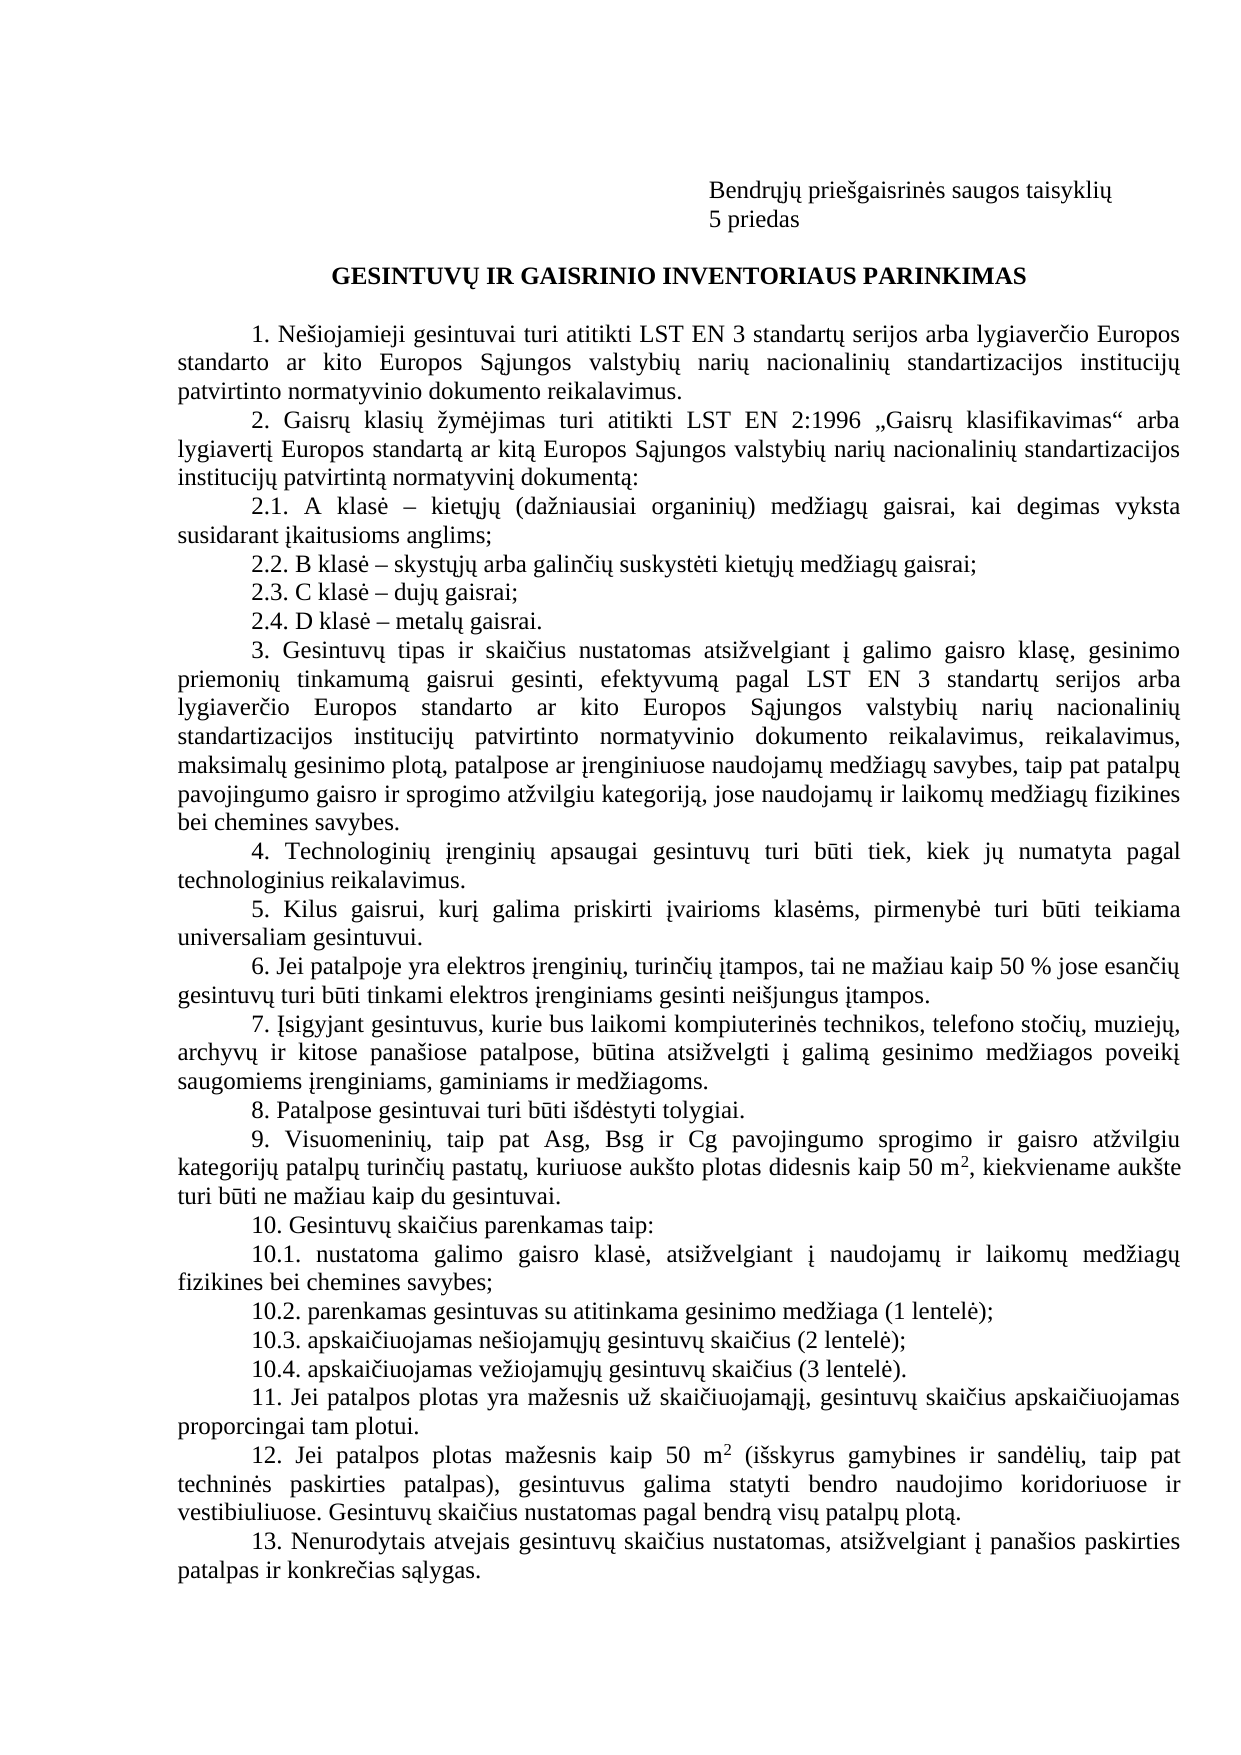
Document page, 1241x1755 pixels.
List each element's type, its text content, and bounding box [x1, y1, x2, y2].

text 2.1. A klasė – kietųjų (dažniausiai organinių) medžiagų gaisrai, kai degimas vyksta susidarant įkaitusioms anglims; [177, 491, 1181, 549]
text 1. Nešiojamieji gesintuvai turi atitikti LST EN 3 standartų serijos arba lygiaverčio Europos standarto ar kito Europos Sąjungos valstybių narių nacionalinių standartizacijos institucijų patvirtinto normatyvinio dokumento reikalavimus. [177, 319, 1181, 405]
text 2.3. C klasė – dujų gaisrai; [177, 577, 1181, 606]
text 2. Gaisrų klasių žymėjimas turi atitikti LST EN 2:1996 „Gaisrų klasifikavimas“ arba lygiavertį Europos standartą ar kitą Europos Sąjungos valstybių narių nacionalinių standartizacijos institucijų patvirtintą normatyvinį dokumentą: [177, 405, 1181, 491]
text 2.4. D klasė – metalų gaisrai. [177, 606, 1181, 635]
text Bendrųjų priešgaisrinės saugos taisyklių [709, 175, 1181, 204]
text 5 priedas [177, 204, 1181, 232]
text 5. Kilus gaisrui, kurį galima priskirti įvairioms klasėms, pirmenybė turi būti teikiama universaliam gesintuvui. [177, 894, 1181, 951]
text 9. Visuomeninių, taip pat Asg, Bsg ir Cg pavojingumo sprogimo ir gaisro atžvilgiu kategorijų patalpų turinčių pastatų, kuriuose aukšto plotas didesnis kaip 50 m2, kiekviename aukšte turi būti ne mažiau kaip du gesintuvai. [177, 1124, 1181, 1210]
text 10. Gesintuvų skaičius parenkamas taip: [177, 1210, 1181, 1239]
text 13. Nenurodytais atvejais gesintuvų skaičius nustatomas, atsižvelgiant į panašios paskirties patalpas ir konkrečias sąlygas. [177, 1526, 1181, 1584]
text 6. Jei patalpoje yra elektros įrenginių, turinčių įtampos, tai ne mažiau kaip 50 % jose esančių gesintuvų turi būti tinkami elektros įrenginiams gesinti neišjungus įtampos. [177, 951, 1181, 1009]
text 10.1. nustatoma galimo gaisro klasė, atsižvelgiant į naudojamų ir laikomų medžiagų fizikines bei chemines savybes; [177, 1239, 1181, 1296]
text 2.2. B klasė – skystųjų arba galinčių suskystėti kietųjų medžiagų gaisrai; [177, 549, 1181, 577]
text 12. Jei patalpos plotas mažesnis kaip 50 m2 (išskyrus gamybines ir sandėlių, taip pat techninės paskirties patalpas), gesintuvus galima statyti bendro naudojimo koridoriuose ir vestibiuliuose. Gesintuvų skaičius nustatomas pagal bendrą visų patalpų plotą. [177, 1440, 1181, 1526]
text 4. Technologinių įrenginių apsaugai gesintuvų turi būti tiek, kiek jų numatyta pagal technologinius reikalavimus. [177, 836, 1181, 894]
text 3. Gesintuvų tipas ir skaičius nustatomas atsižvelgiant į galimo gaisro klasę, gesinimo priemonių tinkamumą gaisrui gesinti, efektyvumą pagal LST EN 3 standartų serijos arba lygiaverčio Europos standarto ar kito Europos Sąjungos valstybių narių nacionalinių standartizacijos institucijų patvirtinto normatyvinio dokumento reikalavimus, reikalavimus, maksimalų gesinimo plotą, patalpose ar įrenginiuose naudojamų medžiagų savybes, taip pat patalpų pavojingumo gaisro ir sprogimo atžvilgiu kategoriją, jose naudojamų ir laikomų medžiagų fizikines bei chemines savybes. [177, 635, 1181, 836]
text 10.4. apskaičiuojamas vežiojamųjų gesintuvų skaičius (3 lentelė). [177, 1354, 1181, 1382]
text 8. Patalpose gesintuvai turi būti išdėstyti tolygiai. [177, 1095, 1181, 1124]
text 7. Įsigyjant gesintuvus, kurie bus laikomi kompiuterinės technikos, telefono stočių, muziejų, archyvų ir kitose panašiose patalpose, būtina atsižvelgti į galimą gesinimo medžiagos poveikį saugomiems įrenginiams, gaminiams ir medžiagoms. [177, 1009, 1181, 1095]
text 10.2. parenkamas gesintuvas su atitinkama gesinimo medžiaga (1 lentelė); [177, 1296, 1181, 1325]
text 11. Jei patalpos plotas yra mažesnis už skaičiuojamąjį, gesintuvų skaičius apskaičiuojamas proporcingai tam plotui. [177, 1382, 1181, 1440]
text 10.3. apskaičiuojamas nešiojamųjų gesintuvų skaičius (2 lentelė); [177, 1325, 1181, 1354]
text GESINTUVŲ IR GAISRINIO INVENTORIAUS PARINKIMAS [177, 261, 1181, 290]
